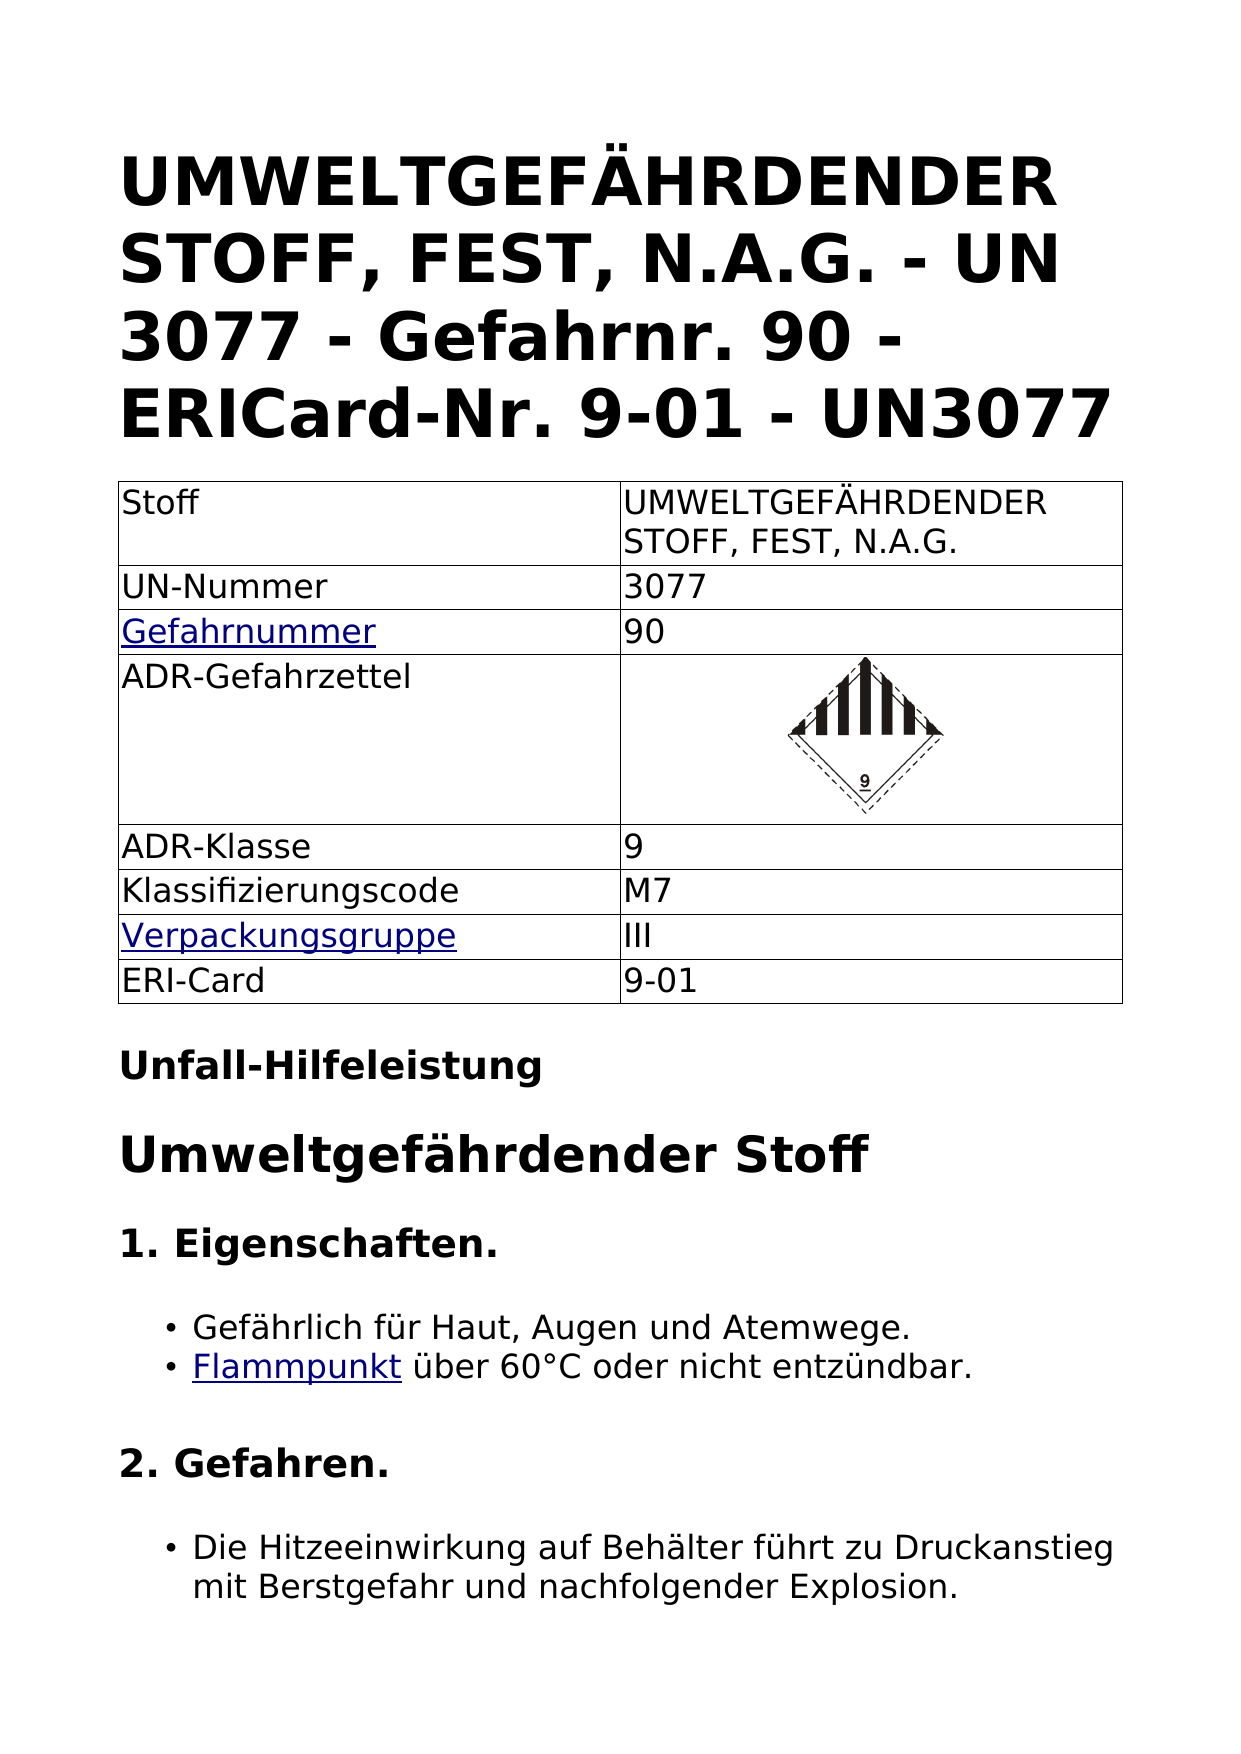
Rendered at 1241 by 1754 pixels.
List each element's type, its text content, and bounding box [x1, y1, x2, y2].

table_cell ADR-Klasse [119, 825, 620, 869]
table_cell Verpackungsgruppe [119, 915, 620, 958]
table_cell ERI-Card [119, 960, 620, 1003]
subtitle 1. Eigenschaften. [118, 1222, 1122, 1267]
subtitle 2. Gefahren. [118, 1441, 1122, 1486]
table_cell 9 [621, 825, 1122, 869]
table_cell [621, 655, 1122, 824]
table_header Stoff [119, 482, 620, 564]
picture [787, 657, 944, 814]
subtitle Unfall-Hilfeleistung [118, 1043, 1122, 1088]
subtitle Umweltgefährdender Stoff [118, 1126, 1122, 1184]
table_cell UN-Nummer [119, 566, 620, 609]
table_cell M7 [621, 870, 1122, 914]
table_cell 90 [621, 610, 1122, 654]
table_cell 9-01 [621, 960, 1122, 1003]
list Die Hitzeeinwirkung auf Behälter führt zu Druckanstieg mit Berstgefahr und nachfolgender Explosion. [177, 1528, 1122, 1606]
table_cell Gefahrnummer [119, 610, 620, 654]
subtitle UMWELTGEFÄHRDENDER STOFF, FEST, N.A.G. - UN 3077 - Gefahrnr. 90 - ERICard-Nr. 9-01 - UN3077 [118, 143, 1122, 453]
table_cell III [621, 915, 1122, 958]
list Flammpunkt über 60°C oder nicht entzündbar. [177, 1348, 1122, 1387]
table_header UMWELTGEFÄHRDENDER STOFF, FEST, N.A.G. [621, 482, 1122, 564]
table_cell 3077 [621, 566, 1122, 609]
list Gefährlich für Haut, Augen und Atemwege. [177, 1309, 1122, 1348]
table_cell Klassifizierungscode [119, 870, 620, 914]
table_cell ADR-Gefahrzettel [119, 655, 620, 824]
